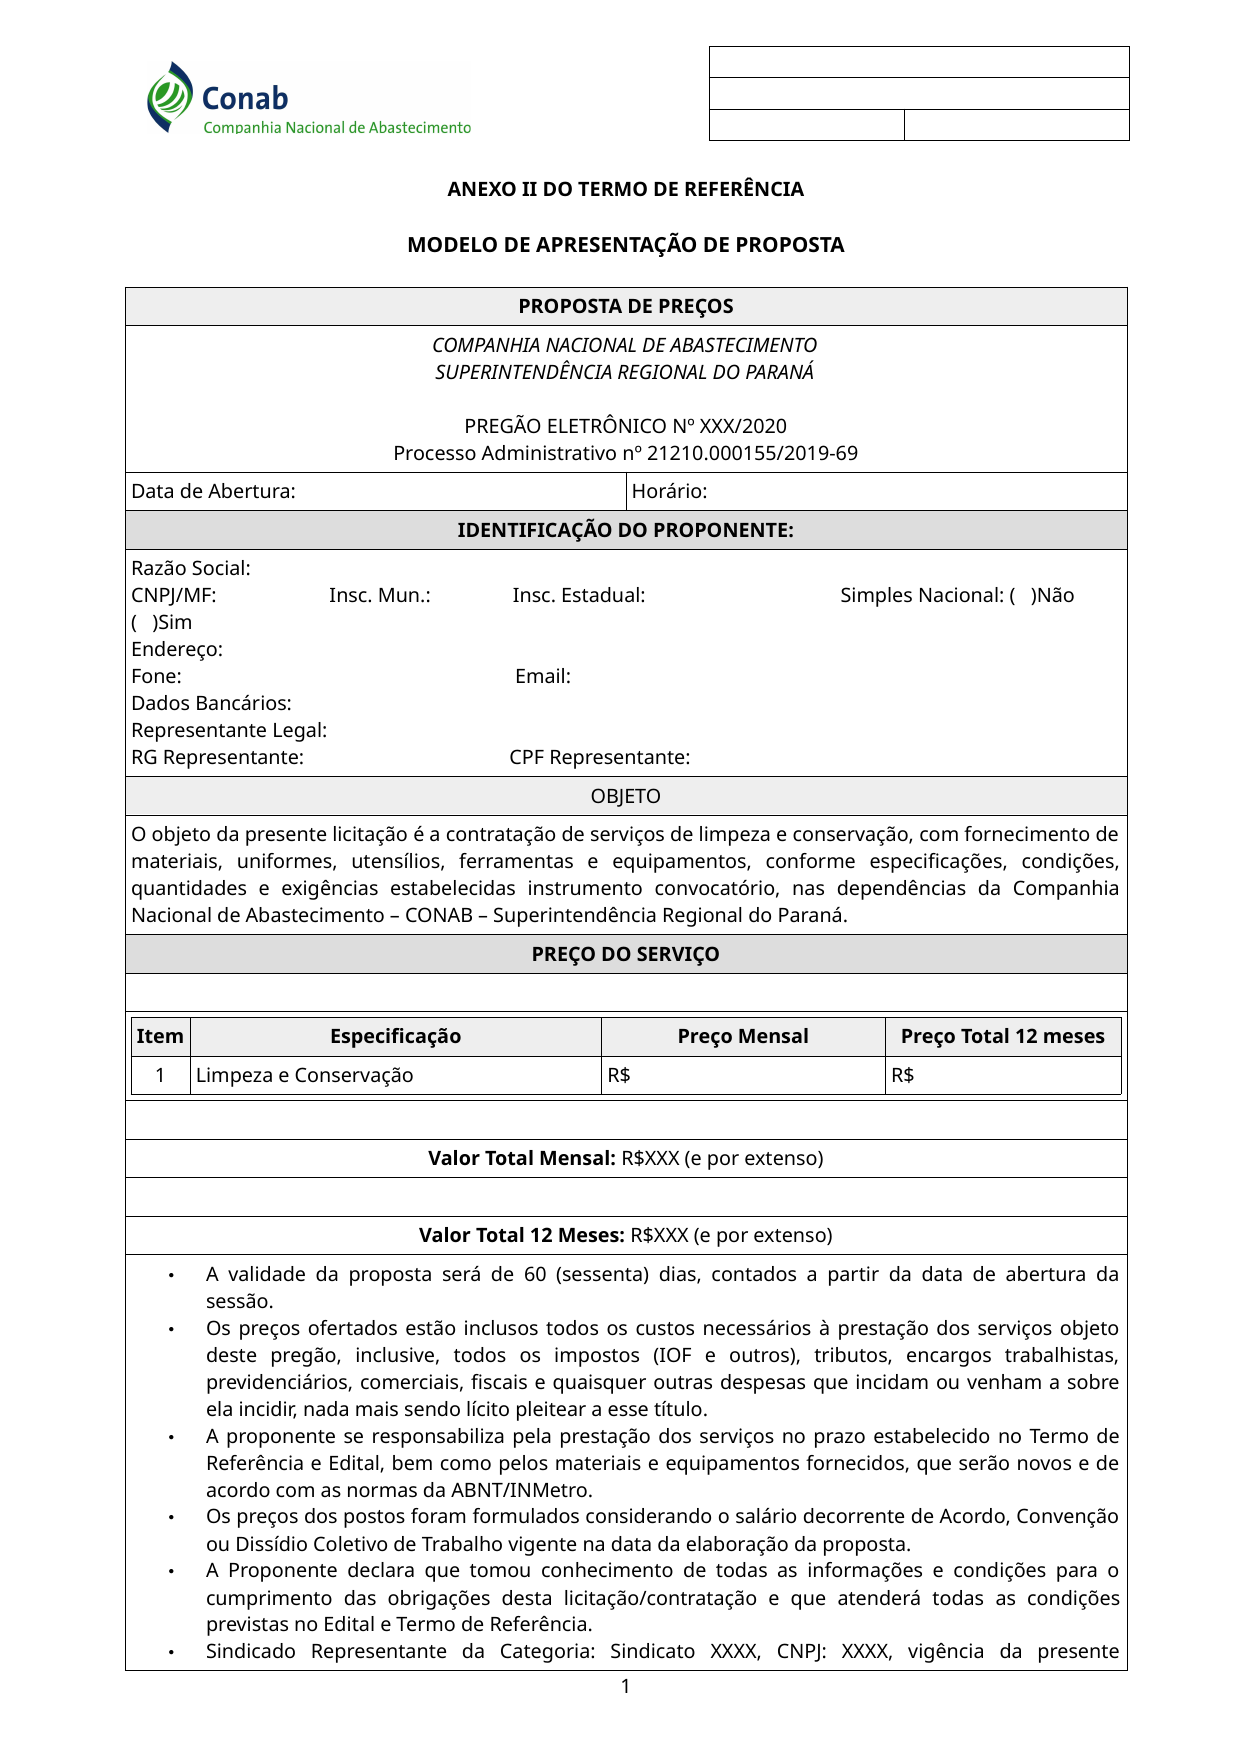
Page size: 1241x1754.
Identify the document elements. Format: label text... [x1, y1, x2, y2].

table_header Especificação [191, 1018, 601, 1056]
table_cell Horário: [627, 473, 1127, 510]
table_cell PREÇO DO SERVIÇO [126, 935, 1127, 973]
table_cell R$ [602, 1057, 885, 1094]
table_cell COMPANHIA NACIONAL DE ABASTECIMENTO SUPERINTENDÊNCIA REGIONAL DO PARANÁ PREGÃO ELETRÔNICO Nº XXX/2020 Processo Administrativo nº 21210.000155/2019-69 [126, 326, 1127, 472]
table_cell [126, 1012, 1127, 1100]
table_cell A validade da proposta será de 60 (sessenta) dias, contados a partir da data de abertura da sessão. Os preços ofertados estão inclusos todos os custos necessários à prestação dos serviços objeto deste pregão, inclusive, todos os impostos (IOF e outros), tributos, encargos trabalhistas, previdenciários, comerciais, fiscais e quaisquer outras despesas que incidam ou venham a sobre ela incidir, nada mais sendo lícito pleitear a esse título. A proponente se responsabiliza pela prestação dos serviços no prazo estabelecido no Termo de Referência e Edital, bem como pelos materiais e equipamentos fornecidos, que serão novos e de acordo com as normas da ABNT/INMetro. Os preços dos postos foram formulados considerando o salário decorrente de Acordo, Convenção ou Dissídio Coletivo de Trabalho vigente na data da elaboração da proposta. A Proponente declara que tomou conhecimento de todas as informações e condições para o cumprimento das obrigações desta licitação/contratação e que atenderá todas as condições previstas no Edital e Termo de Referência. Sindicado Representante da Categoria: Sindicato XXXX, CNPJ: XXXX, vigência da presente Convenção Coletiva de Trabalho no período de XX/XX/XXXX a XX/XX/XXXX e a data base a categoria em XX/XX, devidamente registrada no M.T.E sob o nº. PR000XXXXX. Modalidade de garantia contratual: XXXX Responsável pela assinatura do Contrato: nome, nacionalidade, estado civil, profissão, RG, CPF, endereço Local, data. Nome e assinatura do Representante [126, 1255, 1127, 1670]
text ANEXO II DO TERMO DE REFERÊNCIA [125, 176, 1127, 203]
table_cell Valor Total 12 Meses: R$XXX (e por extenso) [126, 1217, 1127, 1254]
table_cell IDENTIFICAÇÃO DO PROPONENTE: [126, 511, 1127, 549]
table_cell O objeto da presente licitação é a contratação de serviços de limpeza e conservação, com fornecimento de materiais, uniformes, utensílios, ferramentas e equipamentos, conforme especificações, condições, quantidades e exigências estabelecidas instrumento convocatório, nas dependências da Companhia Nacional de Abastecimento – CONAB – Superintendência Regional do Paraná. [126, 816, 1127, 934]
table_cell Valor Total Mensal: R$XXX (e por extenso) [126, 1140, 1127, 1177]
table_header Preço Total 12 meses [886, 1018, 1121, 1056]
table_cell OBJETO [126, 777, 1127, 814]
table_cell [126, 1178, 1127, 1216]
table_header PROPOSTA DE PREÇOS [126, 288, 1127, 325]
text MODELO DE APRESENTAÇÃO DE PROPOSTA [125, 230, 1127, 258]
table_header Item [132, 1018, 190, 1056]
table_cell Razão Social: CNPJ/MF: Insc. Mun.: Insc. Estadual: Simples Nacional: ( )Não ( )Sim Endereço: Fone: Email: Dados Bancários: Representante Legal: RG Representante: CPF Representante: [126, 550, 1127, 776]
table_cell [126, 974, 1127, 1011]
table_cell 1 [132, 1057, 190, 1094]
table_cell Limpeza e Conservação [191, 1057, 601, 1094]
picture [147, 61, 471, 134]
table_cell R$ [886, 1057, 1121, 1094]
table_header Preço Mensal [602, 1018, 885, 1056]
table_cell Data de Abertura: [126, 473, 626, 510]
table_cell [126, 1101, 1127, 1138]
